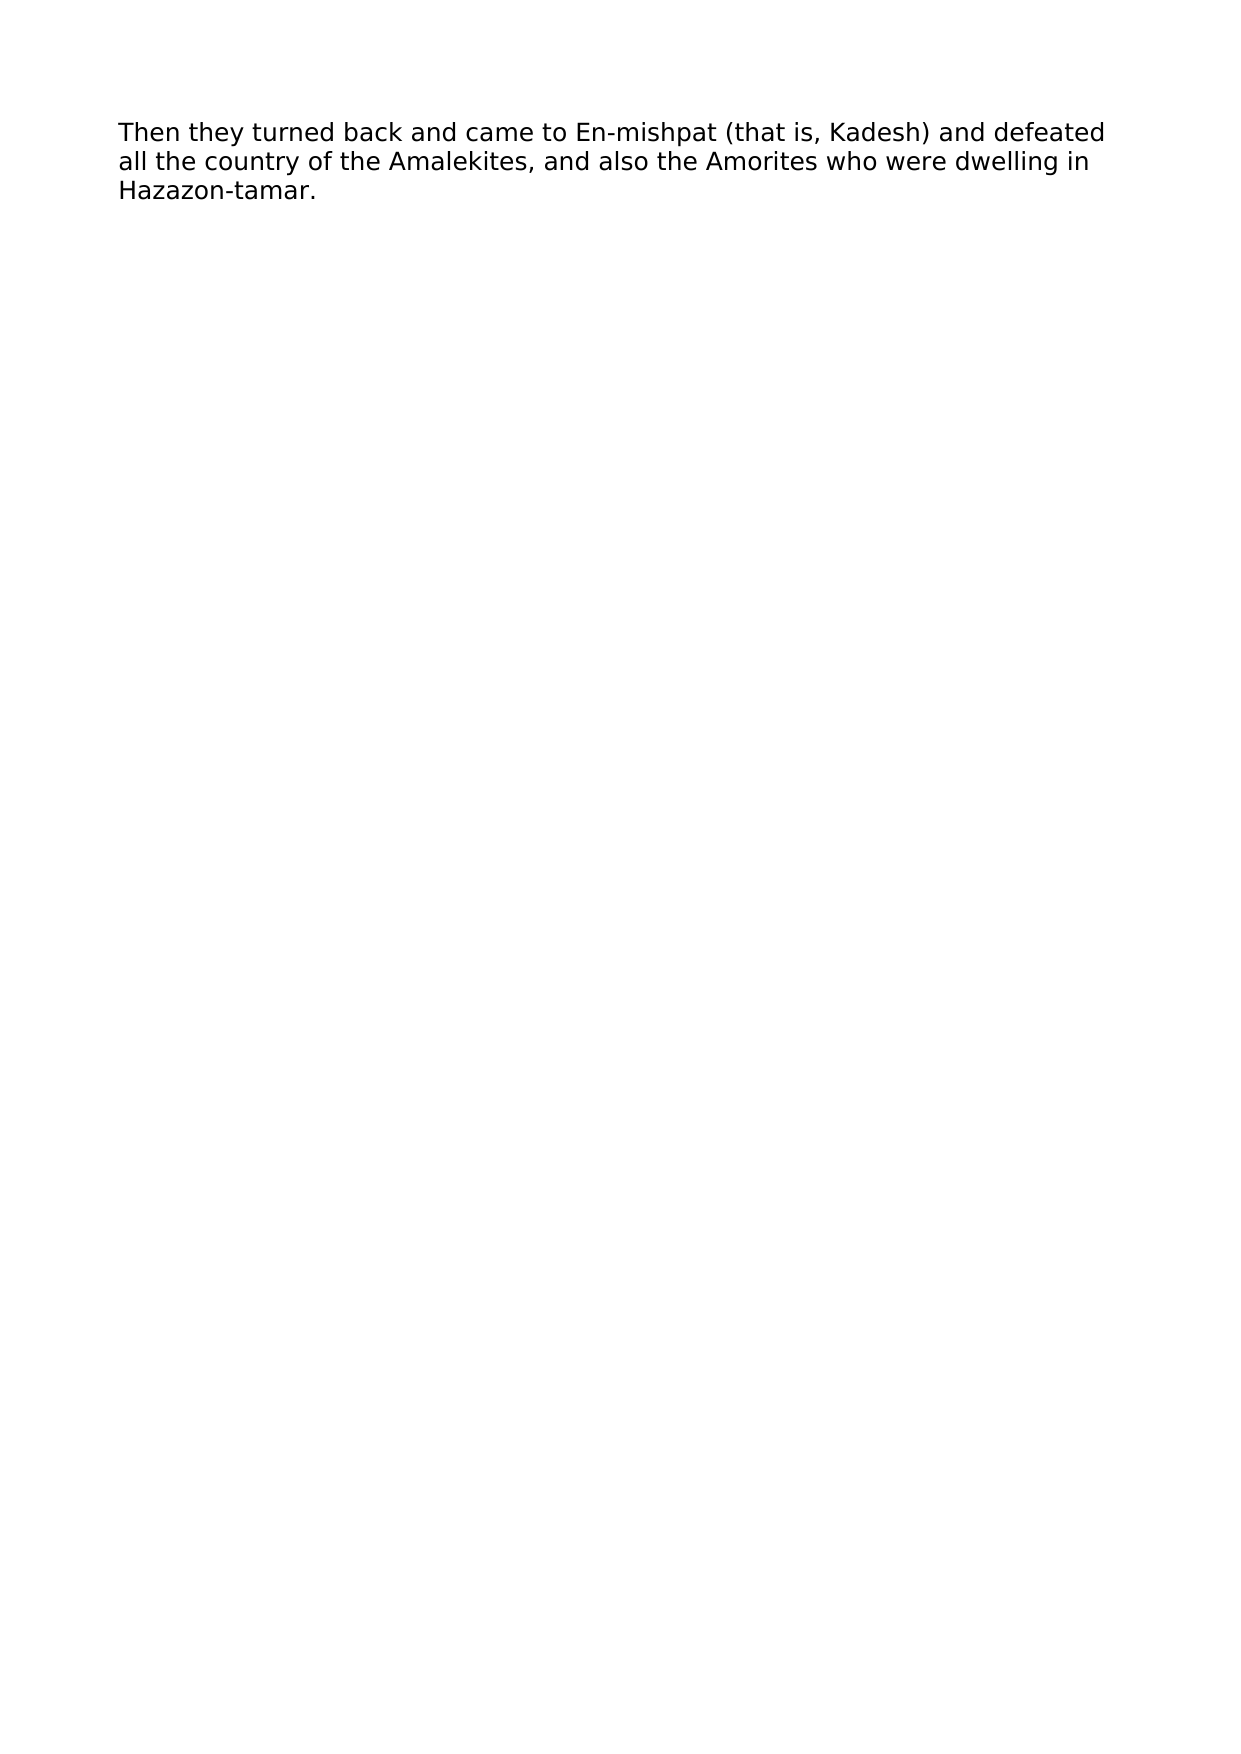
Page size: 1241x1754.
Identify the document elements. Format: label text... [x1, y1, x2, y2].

text Then they turned back and came to En-mishpat (that is, Kadesh) and defeated all the country of the Amalekites, and also the Amorites who were dwelling in Hazazon-tamar. [118, 118, 1122, 206]
